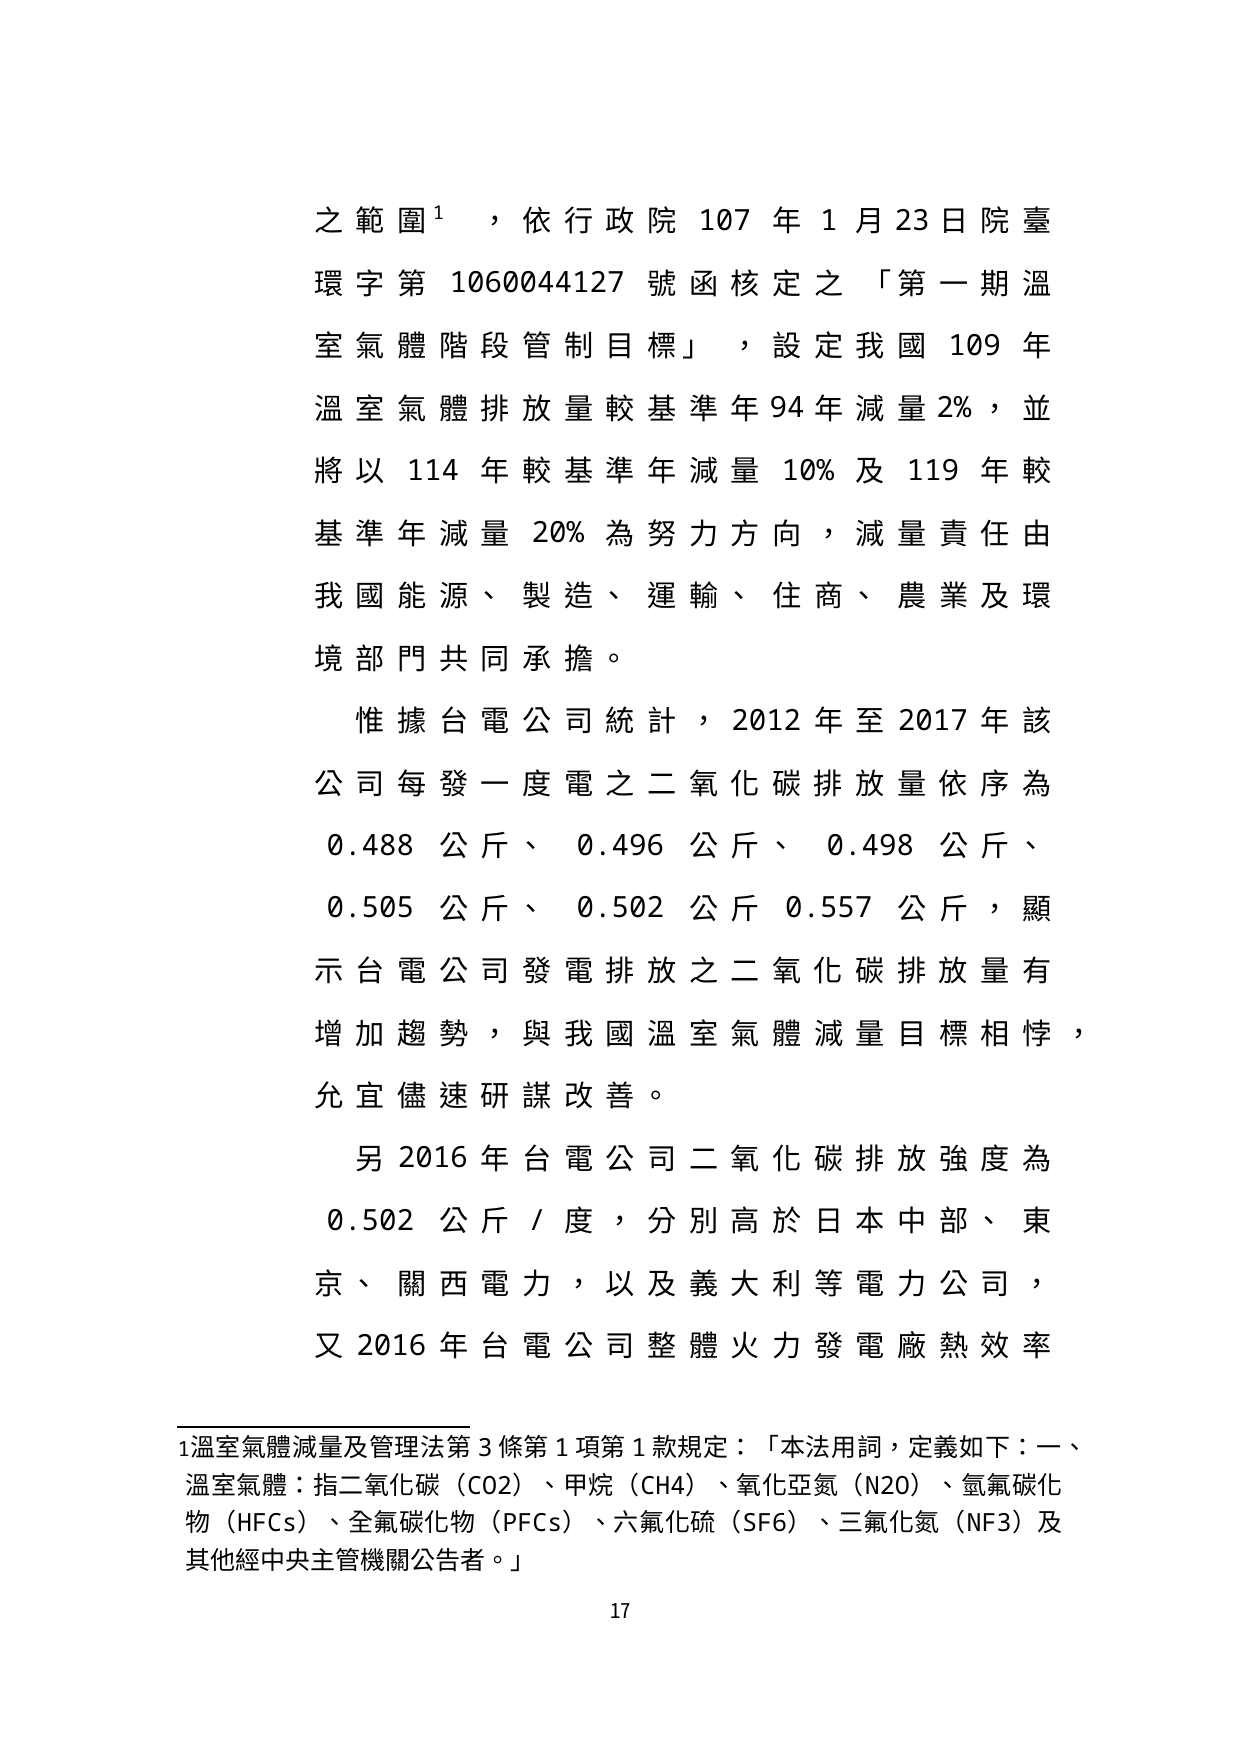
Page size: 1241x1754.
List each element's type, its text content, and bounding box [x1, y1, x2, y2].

text 惟據台電公司統計，2012年至2017年該公司每發一度電之二氧化碳排放量依序為0.488公斤、0.496公斤、0.498公斤、0.505公斤、0.502公斤0.557公斤，顯示台電公司發電排放之二氧化碳排放量有增加趨勢，與我國溫室氣體減量目標相悖，允宜儘速研謀改善。 [271, 677, 1058, 1115]
text 另2016年台電公司二氧化碳排放強度為0.502公斤/度，分別高於日本中部、東京、關西電力，以及義大利等電力公司，又2016年台電公司整體火力發電廠熱效率 [271, 1115, 1058, 1365]
text 溫室氣體減量及管理法第3條第1項第1款規定：「本法用詞，定義如下：一、溫室氣體：指二氧化碳（CO2）、甲烷（CH4）、氧化亞氮（N2O）、氫氟碳化物（HFCs）、全氟碳化物（PFCs）、六氟化硫（SF6）、三氟化氮（NF3）及其他經中央主管機關公告者。」 [177, 1427, 1063, 1577]
text 二氧化碳屬溫室氣體減量及管理法規範之範圍，依行政院107年1月23日院臺環字第1060044127號函核定之「第一期溫室氣體階段管制目標」，設定我國109年溫室氣體排放量較基準年94年減量2%，並將以114年較基準年減量10%及119年較基準年減量20%為努力方向，減量責任由我國能源、製造、運輸、住商、農業及環境部門共同承擔。 [271, 177, 1058, 677]
